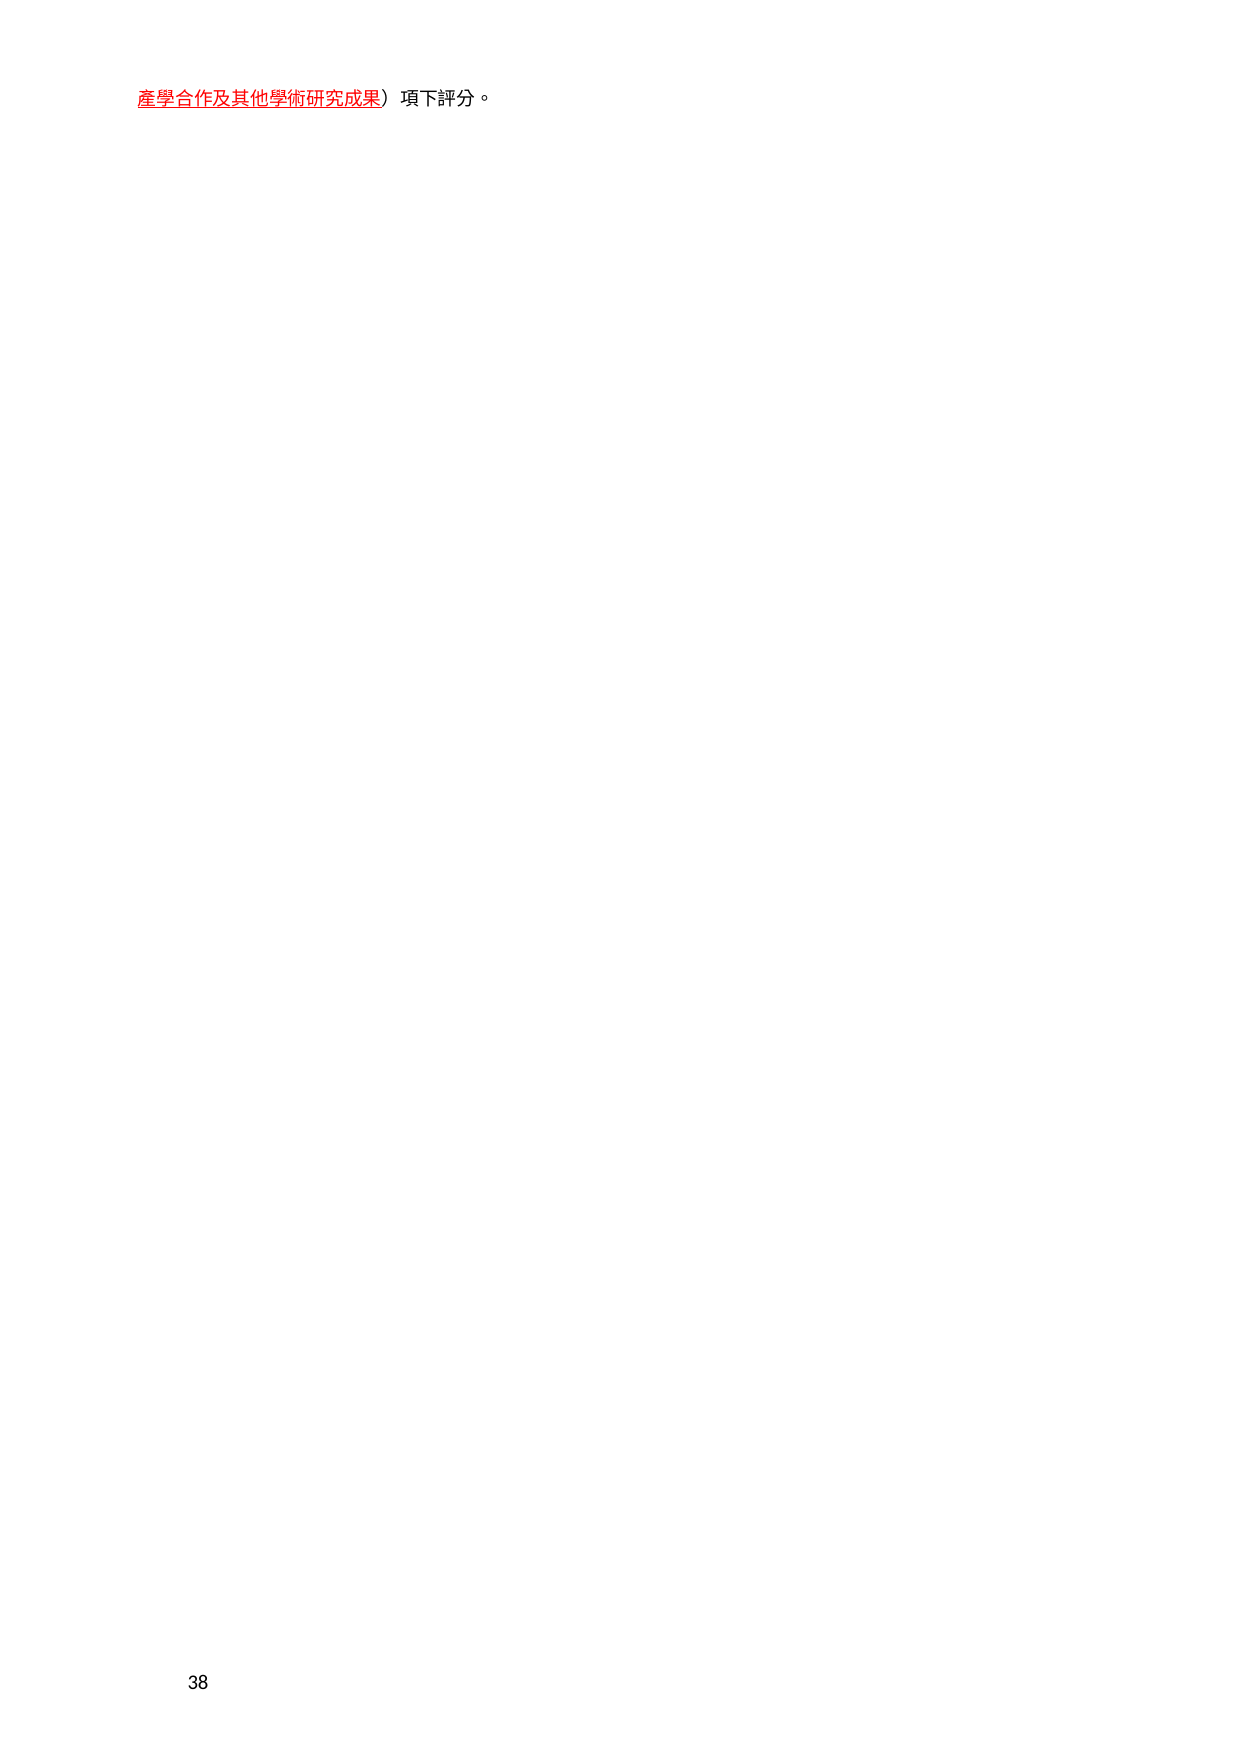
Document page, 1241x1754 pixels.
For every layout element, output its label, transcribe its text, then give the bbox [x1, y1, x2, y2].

text 產學合作及其他學術研究成果）項下評分。 [116, 89, 1132, 109]
